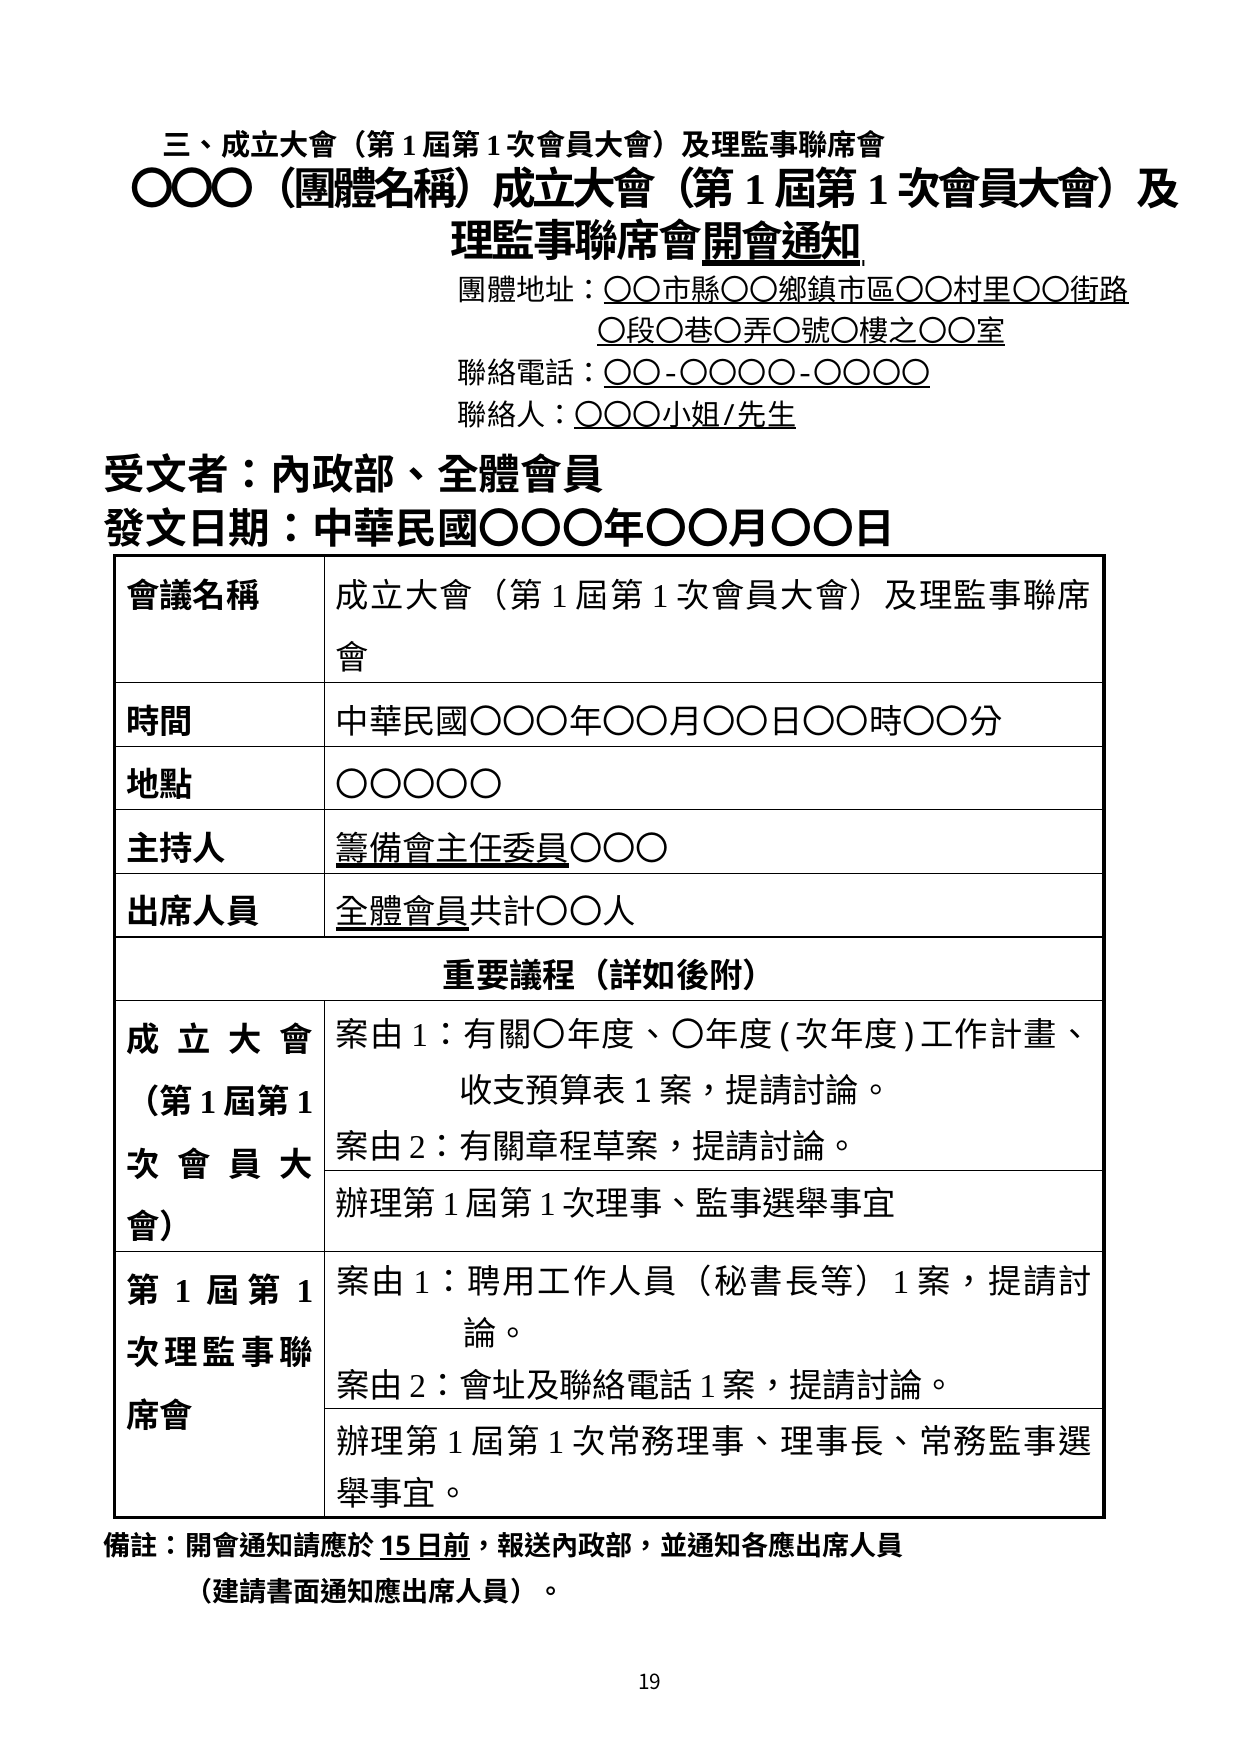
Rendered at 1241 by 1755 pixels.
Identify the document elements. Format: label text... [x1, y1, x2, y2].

table_cell 中華民國〇〇〇年〇〇月〇〇日〇〇時〇〇分 [325, 683, 1102, 746]
table_cell 主持人 [116, 810, 324, 873]
table_cell 〇〇〇〇〇 [325, 747, 1102, 809]
text 理監事聯席會開會通知 [59, 214, 1240, 267]
text 〇〇〇（團體名稱）成立大會（第1屆第1次會員大會）及 [59, 162, 1240, 214]
table_cell 成立大會（第1屆第1次會員大會） [116, 1001, 324, 1251]
text 受文者：內政部、全體會員 [103, 446, 1137, 500]
table_cell 地點 [116, 747, 324, 809]
text 團體地址：〇〇市縣〇〇鄉鎮市區〇〇村里〇〇街路 [162, 267, 1240, 308]
text 備註：開會通知請應於15日前，報送內政部，並通知各應出席人員 [103, 1519, 1240, 1564]
table_cell 案由1：有關〇年度、〇年度(次年度)工作計畫、收支預算表1案，提請討論。 案由2：有關章程草案，提請討論。 [325, 1001, 1102, 1170]
text 聯絡人：〇〇〇小姐/先生 [162, 392, 1137, 433]
table_cell 辦理第1屆第1次理事、監事選舉事宜 [325, 1171, 1102, 1251]
table_cell 辦理第1屆第1次常務理事、理事長、常務監事選舉事宜。 [325, 1409, 1102, 1516]
table_header 成立大會（第1屆第1次會員大會）及理監事聯席會 [325, 557, 1102, 682]
subtitle 三、成立大會（第1屆第1次會員大會）及理監事聯席會 [162, 125, 1226, 162]
text 〇段〇巷〇弄〇號〇樓之〇〇室 [162, 308, 1137, 350]
text 發文日期：中華民國〇〇〇年〇〇月〇〇日 [103, 500, 1137, 554]
table_cell 時間 [116, 683, 324, 746]
table_cell 重要議程（詳如後附） [116, 938, 1102, 1000]
text （建請書面通知應出席人員）。 [103, 1564, 1240, 1610]
table_cell 第1屆第1次理監事聯席會 [116, 1252, 324, 1516]
table_cell 出席人員 [116, 874, 324, 936]
table_cell 籌備會主任委員〇〇〇 [325, 810, 1102, 873]
text 聯絡電話：〇〇-〇〇〇〇-〇〇〇〇 [162, 350, 1137, 392]
table_cell 案由1：聘用工作人員（秘書長等）1案，提請討論。 案由2：會址及聯絡電話1案，提請討論。 [325, 1252, 1102, 1408]
table_header 會議名稱 [116, 557, 324, 682]
table_cell 全體會員共計〇〇人 [325, 874, 1102, 936]
